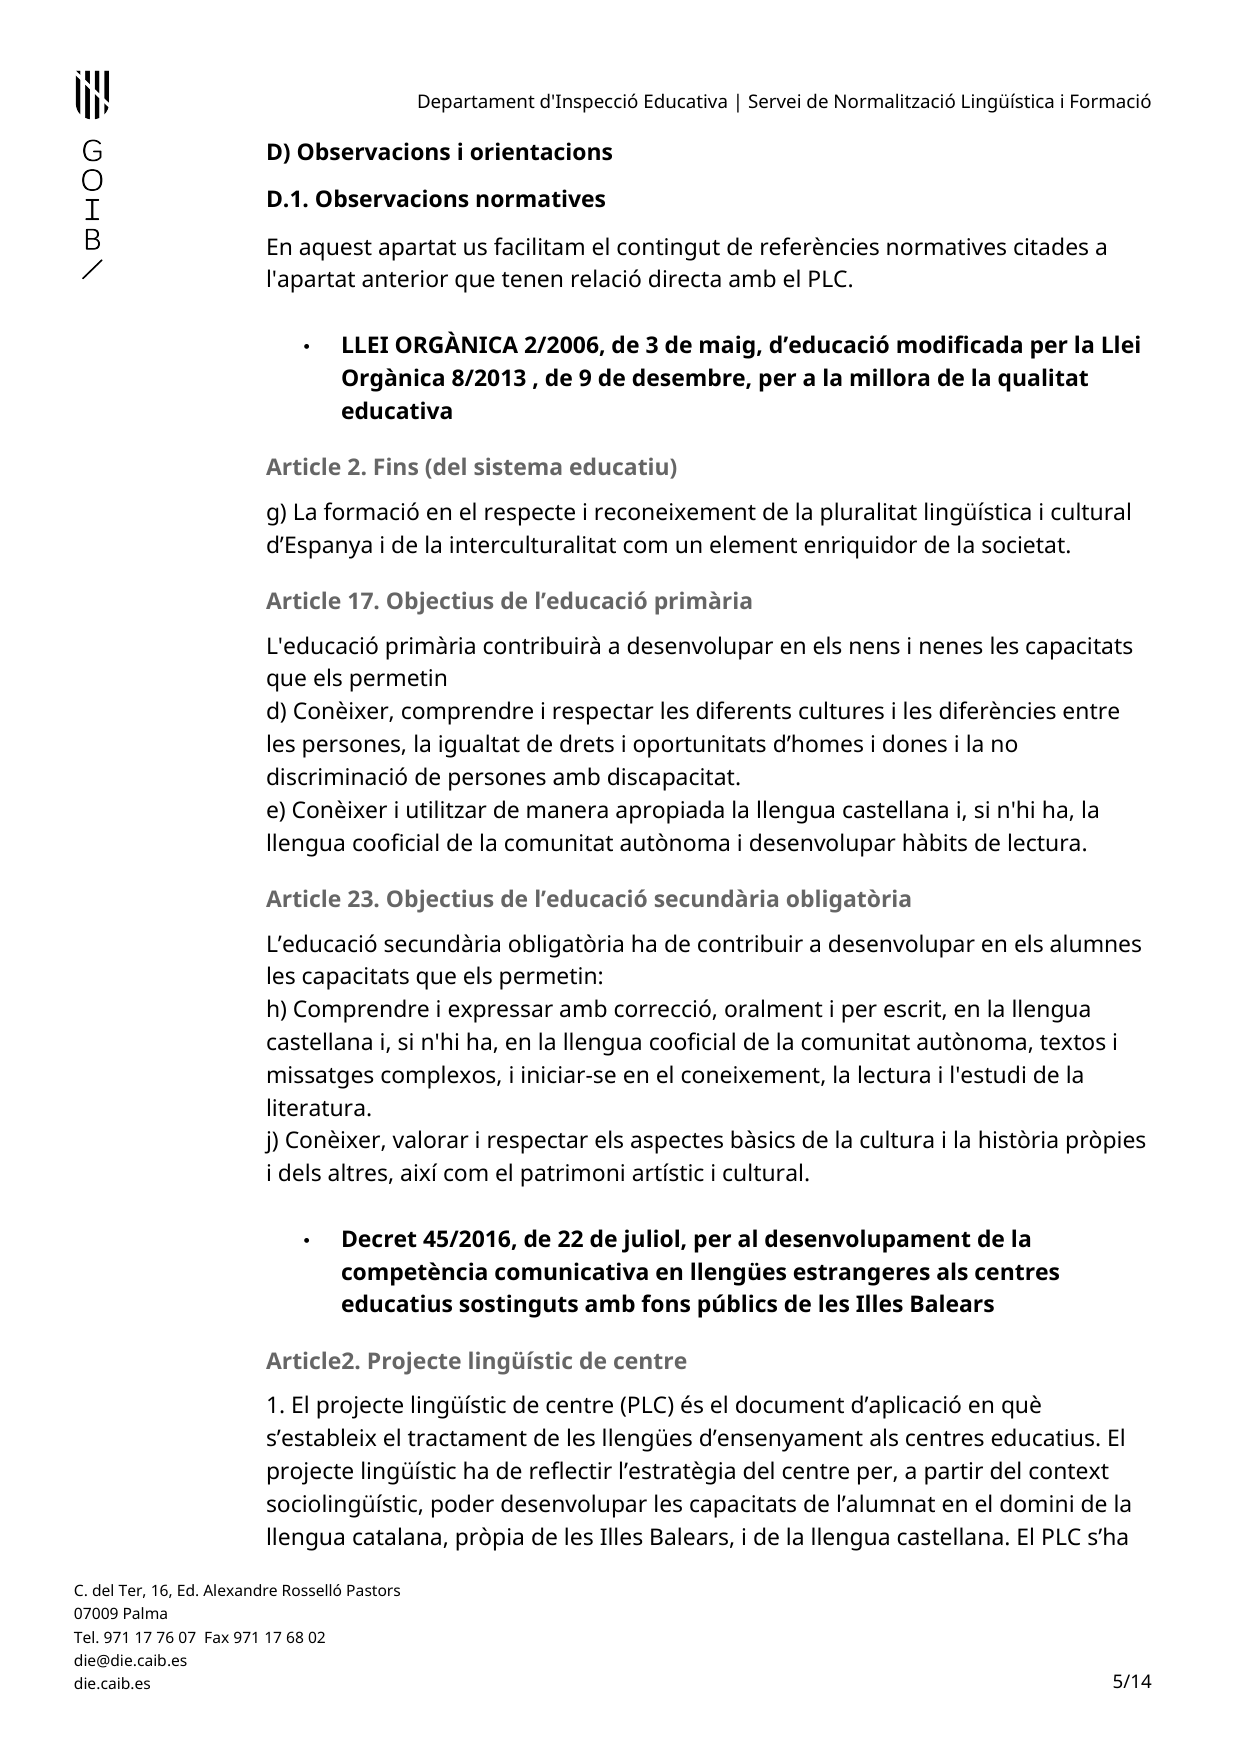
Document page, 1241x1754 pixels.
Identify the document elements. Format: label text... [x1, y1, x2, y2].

text j) Conèixer, valorar i respectar els aspectes bàsics de la cultura i la història pròpies i dels altres, així com el patrimoni artístic i cultural. [266, 1124, 1152, 1188]
text e) Conèixer i utilitzar de manera apropiada la llengua castellana i, si n'hi ha, la llengua cooficial de la comunitat autònoma i desenvolupar hàbits de lectura. [266, 794, 1152, 858]
text 1. El projecte lingüístic de centre (PLC) és el document d’aplicació en què s’estableix el tractament de les llengües d’ensenyament als centres educatius. El projecte lingüístic ha de reflectir l’estratègia del centre per, a partir del context sociolingüístic, poder desenvolupar les capacitats de l’alumnat en el domini de la llengua catalana, pròpia de les Illes Balears, i de la llengua castellana. El PLC s’ha [266, 1389, 1152, 1552]
list Decret 45/2016, de 22 de juliol, per al desenvolupament de la competència comunicativa en llengües estrangeres als centres educatius sostinguts amb fons públics de les Illes Balears [303, 1223, 1152, 1320]
subtitle D) Observacions i orientacions [266, 135, 1152, 167]
text Article 17. Objectius de l’educació primària [266, 585, 1152, 616]
text En aquest apartat us facilitam el contingut de referències normatives citades a l'apartat anterior que tenen relació directa amb el PLC. [266, 231, 1152, 295]
text L'educació primària contribuirà a desenvolupar en els nens i nenes les capacitats que els permetin [266, 629, 1152, 694]
text Article2. Projecte lingüístic de centre [266, 1345, 1152, 1376]
text h) Comprendre i expressar amb correcció, oralment i per escrit, en la llengua castellana i, si n'hi ha, en la llengua cooficial de la comunitat autònoma, textos i missatges complexos, i iniciar-se en el coneixement, la lectura i l'estudi de la literatura. [266, 993, 1152, 1123]
text Article 23. Objectius de l’educació secundària obligatòria [266, 883, 1152, 914]
list LLEI ORGÀNICA 2/2006, de 3 de maig, d’educació modificada per la Llei Orgànica 8/2013 , de 9 de desembre, per a la millora de la qualitat educativa [303, 329, 1152, 426]
picture [44, 44, 137, 307]
text g) La formació en el respecte i reconeixement de la pluralitat lingüística i cultural d’Espanya i de la interculturalitat com un element enriquidor de la societat. [266, 496, 1152, 560]
text d) Conèixer, comprendre i respectar les diferents cultures i les diferències entre les persones, la igualtat de drets i oportunitats d’homes i dones i la no discriminació de persones amb discapacitat. [266, 695, 1152, 792]
text L’educació secundària obligatòria ha de contribuir a desenvolupar en els alumnes les capacitats que els permetin: [266, 927, 1152, 992]
text Article 2. Fins (del sistema educatiu) [266, 451, 1152, 482]
subtitle D.1. Observacions normatives [266, 183, 1152, 214]
